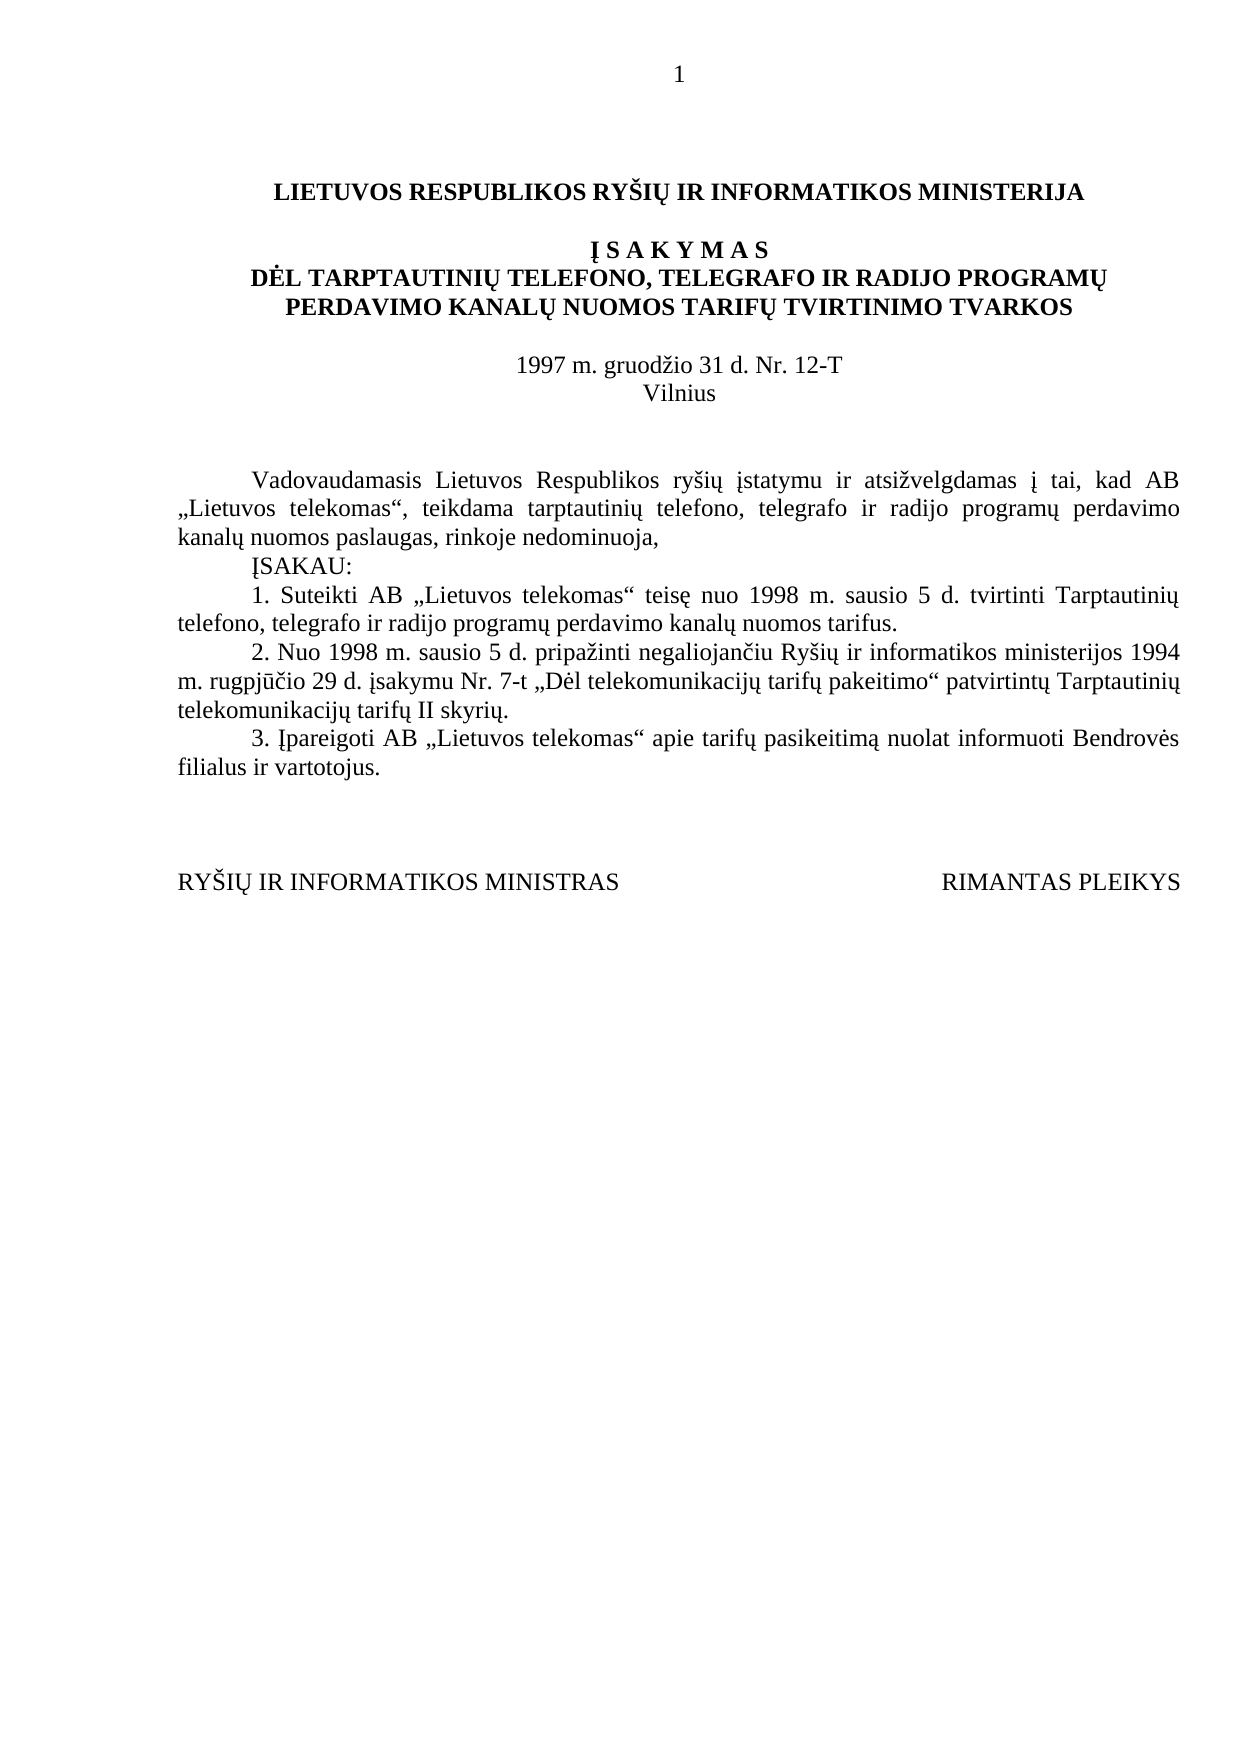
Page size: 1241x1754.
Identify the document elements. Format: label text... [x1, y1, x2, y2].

text Vilnius [177, 378, 1181, 407]
text 3. Įpareigoti AB „Lietuvos telekomas“ apie tarifų pasikeitimą nuolat informuoti Bendrovės filialus ir vartotojus. [177, 723, 1181, 781]
text LIETUVOS RESPUBLIKOS RYŠIŲ IR INFORMATIKOS MINISTERIJA [177, 177, 1181, 206]
text 1. Suteikti AB „Lietuvos telekomas“ teisę nuo 1998 m. sausio 5 d. tvirtinti Tarptautinių telefono, telegrafo ir radijo programų perdavimo kanalų nuomos tarifus. [177, 580, 1181, 637]
text įsakau: [177, 551, 1181, 580]
text DĖL TARPTAUTINIŲ TELEFONO, TELEGRAFO IR RADIJO PROGRAMŲ PERDAVIMO KANALŲ NUOMOS TARIFŲ TVIRTINIMO TVARKOS [177, 263, 1181, 321]
text Vadovaudamasis Lietuvos Respublikos ryšių įstatymu ir atsižvelgdamas į tai, kad AB „Lietuvos telekomas“, teikdama tarptautinių telefono, telegrafo ir radijo programų perdavimo kanalų nuomos paslaugas, rinkoje nedominuoja, [177, 465, 1181, 551]
text RYŠIŲ IR INFORMATIKOS MINISTRAS RIMANTAS PLEIKYS [177, 867, 1181, 896]
text 2. Nuo 1998 m. sausio 5 d. pripažinti negaliojančiu Ryšių ir informatikos ministerijos 1994 m. rugpjūčio 29 d. įsakymu Nr. 7-t „Dėl telekomunikacijų tarifų pakeitimo“ patvirtintų Tarptautinių telekomunikacijų tarifų II skyrių. [177, 637, 1181, 723]
text Į S A K Y M A S [177, 235, 1181, 263]
text 1997 m. gruodžio 31 d. Nr. 12-T [177, 350, 1181, 378]
